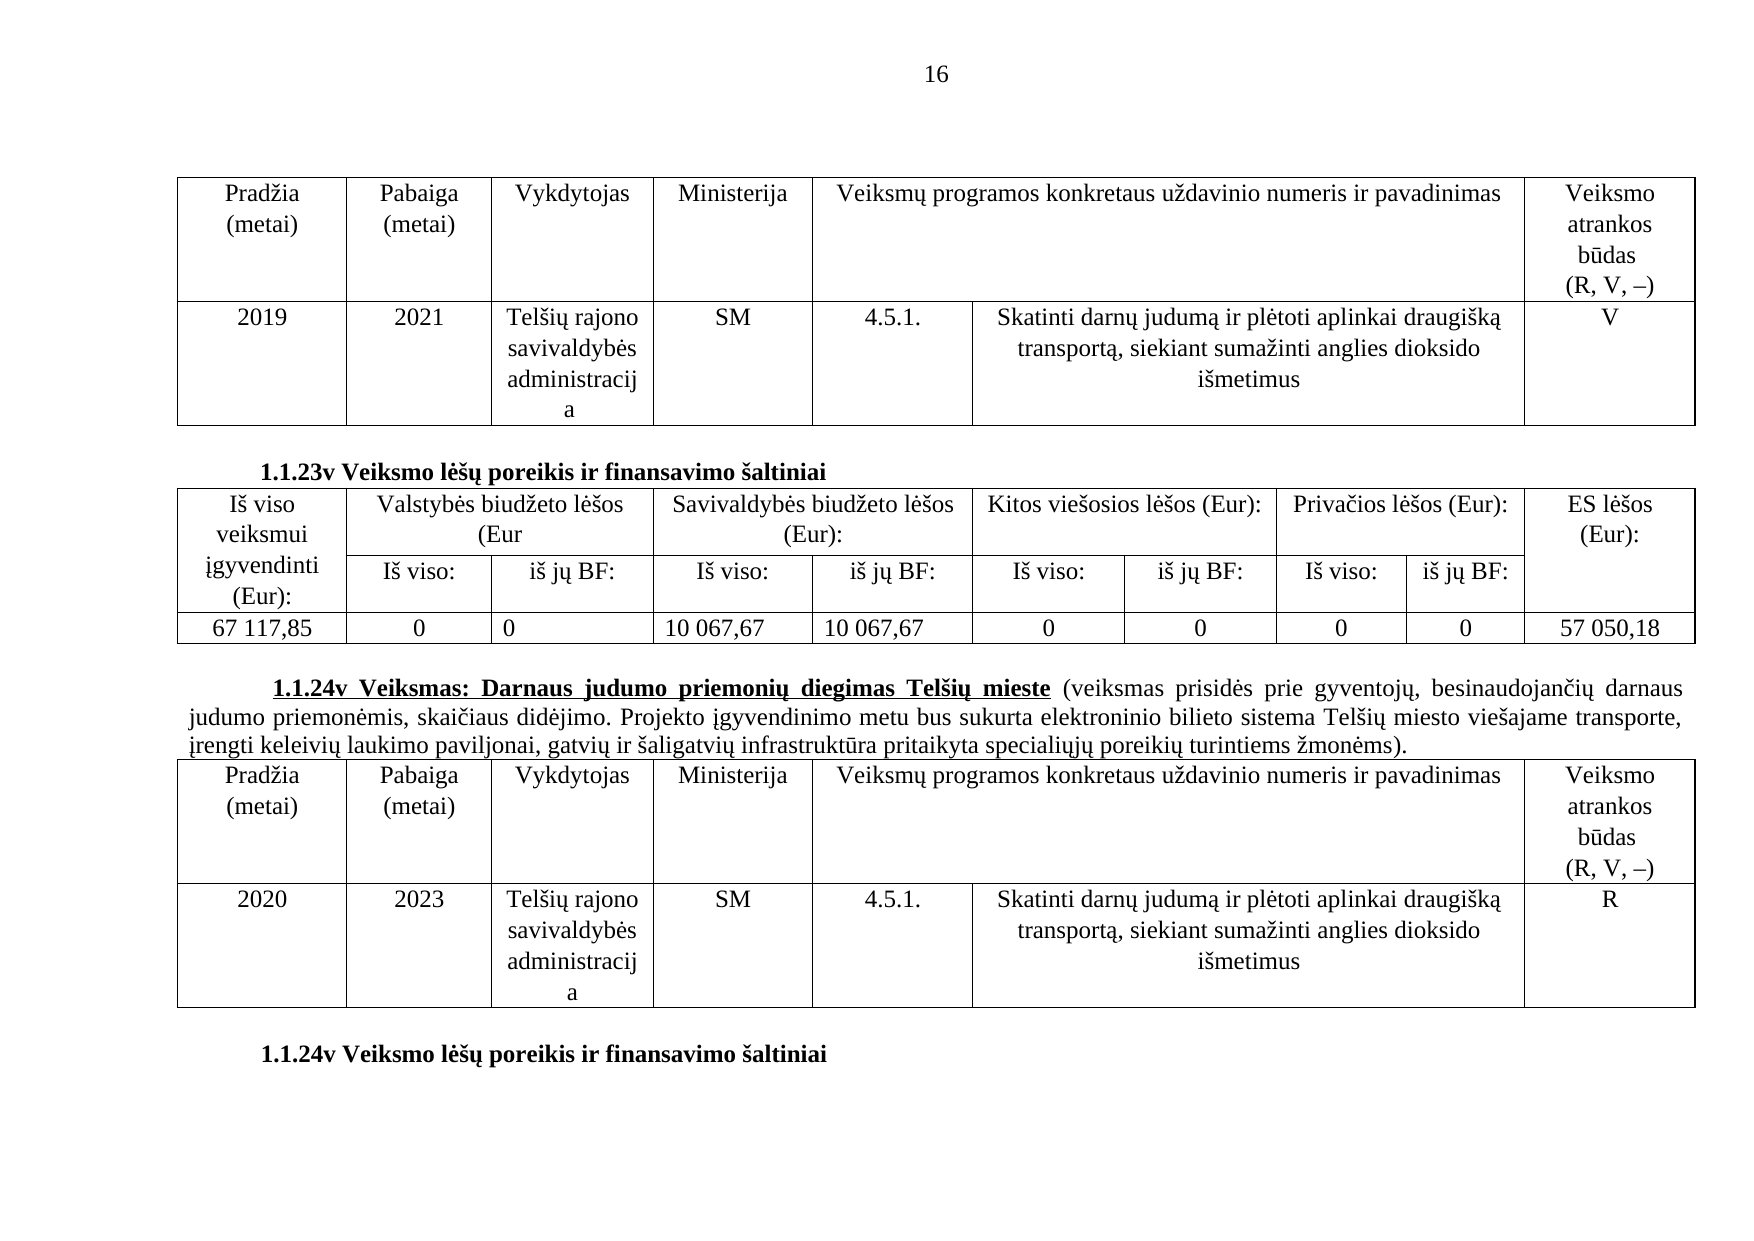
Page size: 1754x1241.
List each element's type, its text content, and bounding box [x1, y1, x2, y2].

table_cell Savivaldybės biudžeto lėšos (Eur): [654, 489, 972, 555]
table_cell Iš viso: [973, 556, 1124, 612]
table_cell iš jų BF: [813, 556, 972, 612]
table_cell 4.5.1. [813, 884, 972, 1007]
table_cell 1.1.24v Veiksmo lėšų poreikis ir finansavimo šaltiniai [177, 1008, 1695, 1070]
table_cell Vykdytojas [492, 760, 653, 883]
table_cell Iš viso: [1277, 556, 1406, 612]
table_cell 2019 [178, 302, 346, 425]
table_cell 1.1.23v Veiksmo lėšų poreikis ir finansavimo šaltiniai [177, 426, 1695, 488]
table_cell Skatinti darnų judumą ir plėtoti aplinkai draugišką transportą, siekiant sumažinti anglies dioksido išmetimus [973, 884, 1524, 1007]
table_cell V [1525, 302, 1694, 425]
table_cell Pradžia (metai) [178, 178, 346, 301]
table_cell 10 067,67 [654, 613, 812, 643]
table_cell Veiksmų programos konkretaus uždavinio numeris ir pavadinimas [813, 178, 1524, 301]
table_cell iš jų BF: [1407, 556, 1524, 612]
table_cell 1.1.24v Veiksmas: Darnaus judumo priemonių diegimas Telšių mieste (veiksmas prisidės prie gyventojų, besinaudojančių darnaus judumo priemonėmis, skaičiaus didėjimo. Projekto įgyvendinimo metu bus sukurta elektroninio bilieto sistema Telšių miesto viešajame transporte, įrengti keleivių laukimo paviljonai, gatvių ir šaligatvių infrastruktūra pritaikyta specialiųjų poreikių turintiems žmonėms). [177, 644, 1695, 759]
table_cell Iš viso: [347, 556, 491, 612]
table_cell Iš viso: [654, 556, 812, 612]
table_cell 57 050,18 [1525, 613, 1694, 643]
table_cell Skatinti darnų judumą ir plėtoti aplinkai draugišką transportą, siekiant sumažinti anglies dioksido išmetimus [973, 302, 1524, 425]
table_cell 2021 [347, 302, 491, 425]
table_cell 10 067,67 [813, 613, 972, 643]
table_cell Ministerija [654, 178, 812, 301]
table_cell 2020 [178, 884, 346, 1007]
table_cell Telšių rajono savivaldybės administracija [492, 302, 653, 425]
table_cell 4.5.1. [813, 302, 972, 425]
table_cell R [1525, 884, 1694, 1007]
table_cell Valstybės biudžeto lėšos (Eur [347, 489, 653, 555]
table_cell Iš viso veiksmui įgyvendinti (Eur): [178, 489, 346, 612]
table_cell Kitos viešosios lėšos (Eur): [973, 489, 1276, 555]
table_cell Ministerija [654, 760, 812, 883]
table_cell 0 [1125, 613, 1276, 643]
table_cell Vykdytojas [492, 178, 653, 301]
table_cell 0 [1277, 613, 1406, 643]
table_cell SM [654, 884, 812, 1007]
table_cell iš jų BF: [492, 556, 653, 612]
table_cell 0 [1407, 613, 1524, 643]
table_cell Veiksmo atrankos būdas (R, V, –) [1525, 178, 1694, 301]
table_cell Veiksmo atrankos būdas (R, V, –) [1525, 760, 1694, 883]
table_cell Privačios lėšos (Eur): [1277, 489, 1524, 555]
table_cell iš jų BF: [1125, 556, 1276, 612]
table_cell Telšių rajono savivaldybės administracija [492, 884, 653, 1007]
table_cell Pabaiga (metai) [347, 760, 491, 883]
table_cell 0 [347, 613, 491, 643]
table_cell ES lėšos (Eur): [1525, 489, 1694, 612]
table_cell SM [654, 302, 812, 425]
table_cell 2023 [347, 884, 491, 1007]
table_cell Pradžia (metai) [178, 760, 346, 883]
table_cell 0 [492, 613, 653, 643]
table_cell Veiksmų programos konkretaus uždavinio numeris ir pavadinimas [813, 760, 1524, 883]
table_cell Pabaiga (metai) [347, 178, 491, 301]
table_cell 67 117,85 [178, 613, 346, 643]
table_cell 0 [973, 613, 1124, 643]
